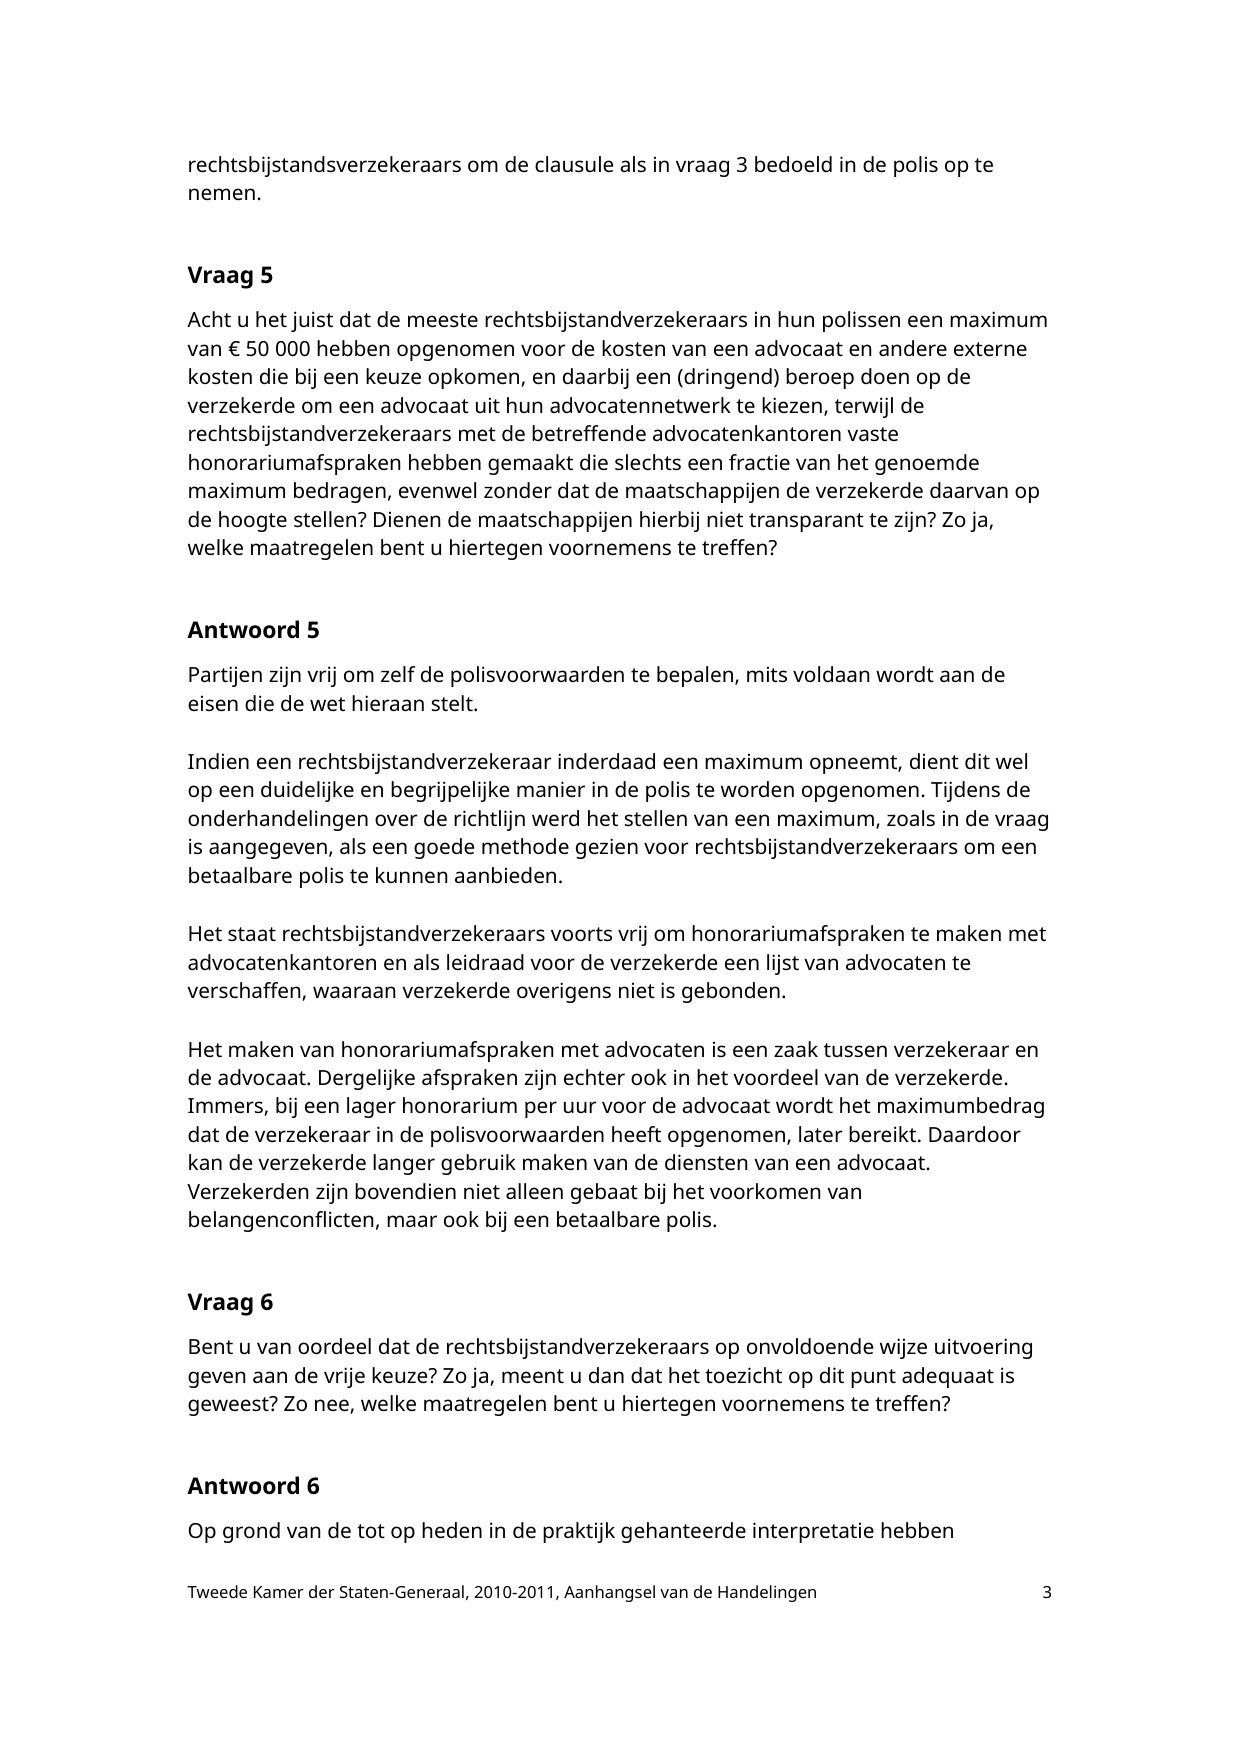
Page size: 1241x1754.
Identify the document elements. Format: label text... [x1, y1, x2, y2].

subtitle Vraag 5 [187, 345, 1053, 376]
text Acht u het juist dat de meeste rechtsbijstandverzekeraars in hun polissen een maximum van € 50 000 hebben opgenomen voor de kosten van een advocaat en andere externe kosten die bij een keuze opkomen, en daarbij een (dringend) beroep doen op de verzekerde om een advocaat uit hun advocatennetwerk te kiezen, terwijl de rechtsbijstandverzekeraars met de betreffende advocatenkantoren vaste honorariumafspraken hebben gemaakt die slechts een fractie van het genoemde maximum bedragen, evenwel zonder dat de maatschappijen de verzekerde daarvan op de hoogte stellen? Dienen de maatschappijen hierbij niet transparant te zijn? Zo ja, welke maatregelen bent u hiertegen voornemens te treffen? [187, 391, 1053, 647]
text Bent u van oordeel dat de rechtsbijstandverzekeraars op onvoldoende wijze uitvoering geven aan de vrije keuze? Zo ja, meent u dan dat het toezicht op dit punt adequaat is geweest? Zo nee, welke maatregelen bent u hiertegen voornemens te treffen? [187, 1418, 1053, 1503]
text Het staat rechtsbijstandverzekeraars voorts vrij om honorariumafspraken te maken met advocatenkantoren en als leidraad voor de verzekerde een lijst van advocaten te verschaffen, waaraan verzekerde overigens niet is gebonden. [187, 1005, 1053, 1090]
text Partijen zijn vrij om zelf de polisvoorwaarden te bepalen, mits voldaan wordt aan de eisen die de wet hieraan stelt. [187, 746, 1053, 802]
subtitle Vraag 6 [187, 1372, 1053, 1403]
subtitle Antwoord 5 [187, 699, 1053, 731]
text Het maken van honorariumafspraken met advocaten is een zaak tussen verzekeraar en de advocaat. Dergelijke afspraken zijn echter ook in het voordeel van de verzekerde. Immers, bij een lager honorarium per uur voor de advocaat wordt het maximumbedrag dat de verzekeraar in de polisvoorwaarden heeft opgenomen, later bereikt. Daardoor kan de verzekerde langer gebruik maken van de diensten van een advocaat. Verzekerden zijn bovendien niet alleen gebaat bij het voorkomen van belangenconflicten, maar ook bij een betaalbare polis. [187, 1120, 1053, 1319]
text Indien een rechtsbijstandverzekeraar inderdaad een maximum opneemt, dient dit wel op een duidelijke en begrijpelijke manier in de polis te worden opgenomen. Tijdens de onderhandelingen over de richtlijn werd het stellen van een maximum, zoals in de vraag is aangegeven, als een goede methode gezien voor rechtsbijstandverzekeraars om een betaalbare polis te kunnen aanbieden. [187, 832, 1053, 975]
text In de vragen wordt verwezen naar een arrest van het Hof van Justitie van de Europese Unie van 10 september 2009. In de zaak die leidde tot dit arrest was echter een andere vraag aan het Hof voorgelegd dan de onderhavige, namelijk of een verzekerde ook een vrije advocaatkeuze toekomt in het geval van massaschades. Het antwoord op deze vraag luidt in de Oostenrijkse context bevestigend. Het Hof heeft echter geen eenduidig antwoord gegeven op de vraag of de vrije advocaatkeuze zo mag worden uitgelegd dat deze ook altijd geldt in het geval van niet verplichte procesvertegenwoordiging in administratieve of gerechtelijke procedures. Vooralsnog zie ik daarom onvoldoende aanleiding om de huidige uitleg van de vrije advocatenkeuze in de praktijk aan te passen en zie ik in het verlengde daarvan geen verplichting voor rechtsbijstandsverzekeraars om de clausule als in vraag 3 bedoeld in de polis op te nemen. [187, 150, 1053, 292]
